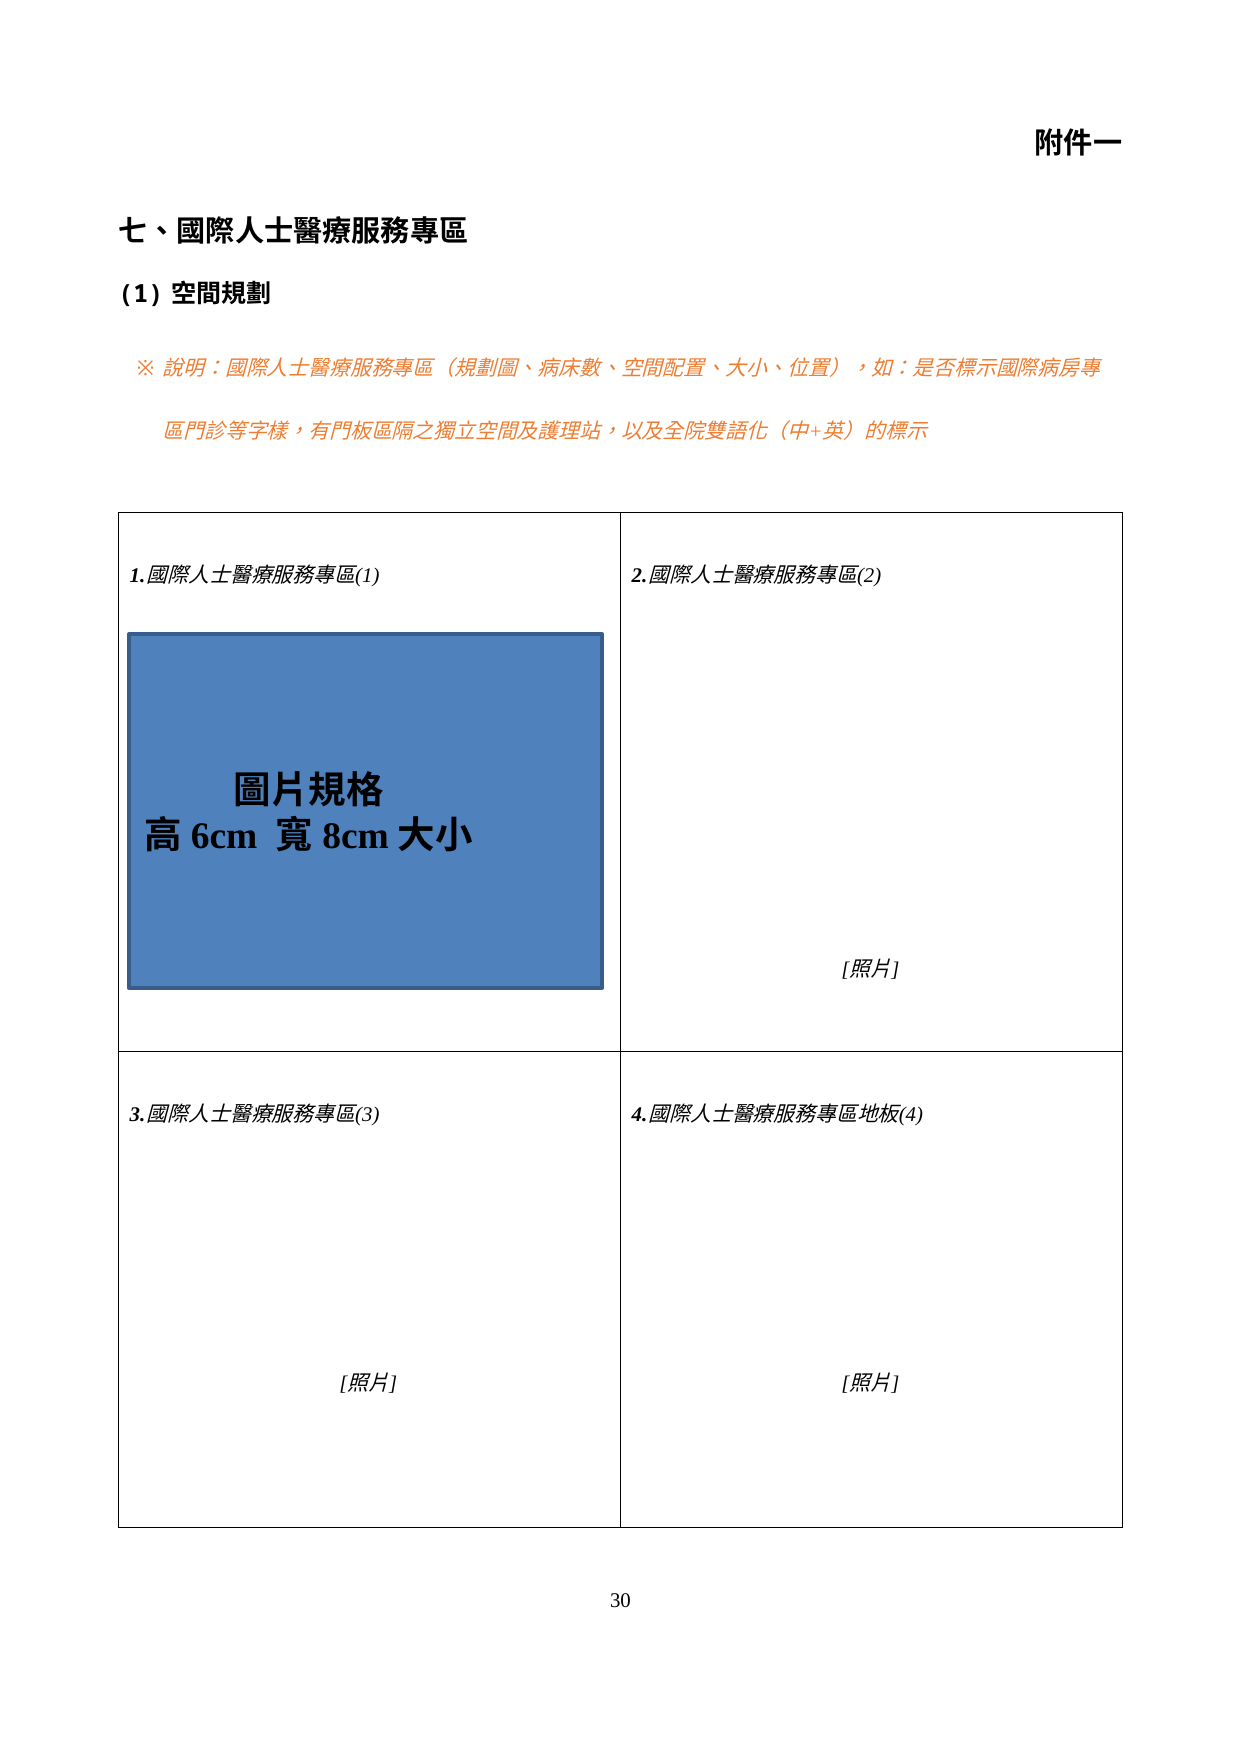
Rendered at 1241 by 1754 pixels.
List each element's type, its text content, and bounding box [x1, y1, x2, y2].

table_cell 國際人士醫療服務專區地板(4) [照片] [621, 1052, 1122, 1527]
table_cell 國際人士醫療服務專區(3) [照片] [119, 1052, 620, 1527]
list 空間規劃 [118, 250, 1122, 312]
list 說明：國際人士醫療服務專區（規劃圖、病床數、空間配置、大小、位置），如：是否標示國際病房專區門診等字樣，有門板區隔之獨立空間及護理站，以及全院雙語化（中+英）的標示 [133, 325, 1122, 450]
table_header 國際人士醫療服務專區(2) [照片] [621, 513, 1122, 1051]
subtitle 七、國際人士醫療服務專區 [118, 187, 1122, 250]
table_header 國際人士醫療服務專區(1) [119, 513, 620, 1051]
